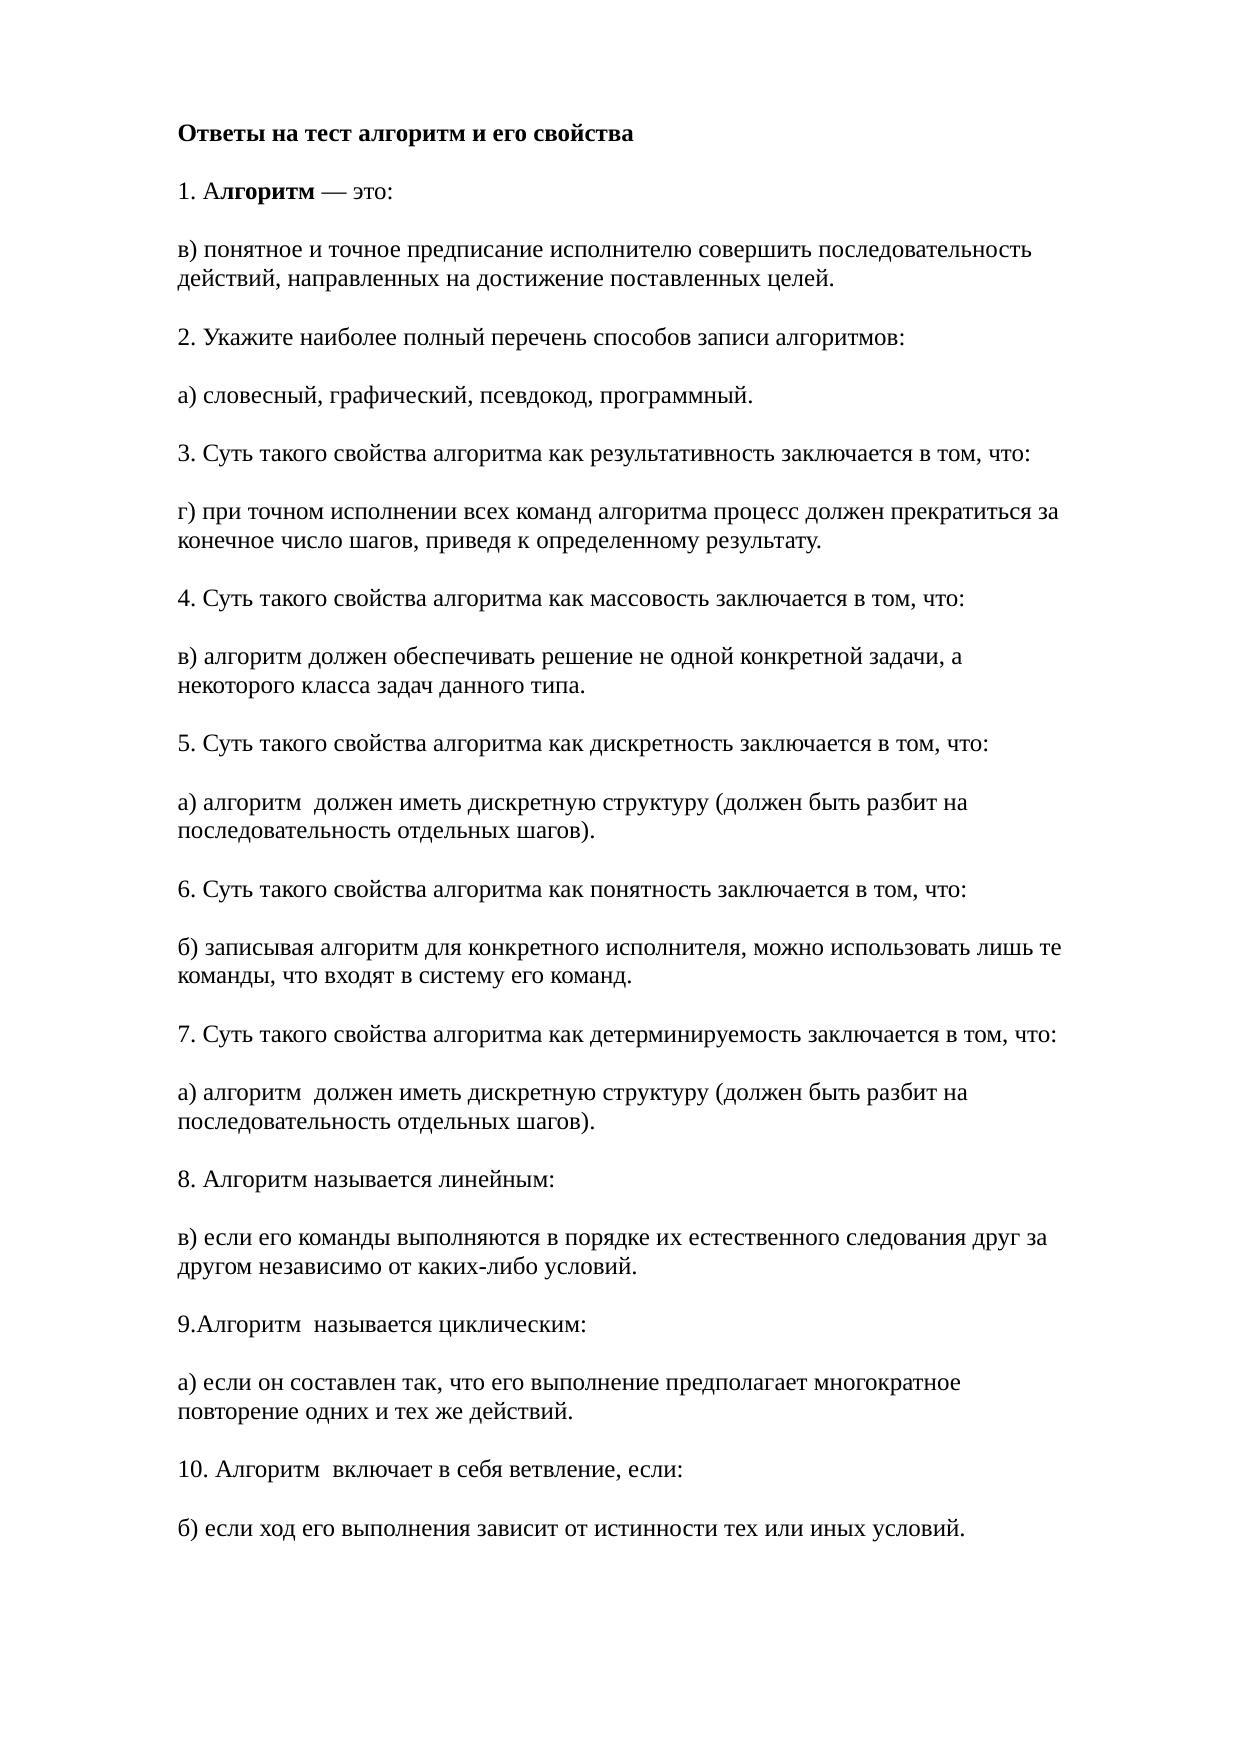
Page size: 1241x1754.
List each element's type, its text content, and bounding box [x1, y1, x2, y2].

text а) словесный, графический, псевдокод, программный. [177, 380, 1063, 408]
text б) если ход его выполнения зависит от истинности тех или иных условий. [177, 1513, 1063, 1541]
text в) алгоритм должен обеспечивать решение не одной конкретной задачи, а некоторого класса задач данного типа. [177, 641, 1063, 699]
text 8. Алгоритм называется линейным: [177, 1164, 1063, 1193]
text 3. Суть такого свойства алгоритма как результативность заключается в том, что: [177, 438, 1063, 467]
text 7. Суть такого свойства алгоритма как детерминируемость заключается в том, что: [177, 1019, 1063, 1048]
text 1. Алгоритм — это: [177, 176, 1063, 205]
text 4. Суть такого свойства алгоритма как массовость заключается в том, что: [177, 583, 1063, 612]
text 6. Суть такого свойства алгоритма как понятность заключается в том, что: [177, 874, 1063, 902]
text а) алгоритм должен иметь дискретную структуру (должен быть разбит на последовательность отдельных шагов). [177, 1077, 1063, 1134]
text 5. Суть такого свойства алгоритма как дискретность заключается в том, что: [177, 728, 1063, 757]
text 2. Укажите наиболее полный перечень способов записи алгоритмов: [177, 322, 1063, 350]
text в) если его команды выполняются в порядке их естественного следования друг за другом независимо от каких-либо условий. [177, 1222, 1063, 1280]
text б) записывая алгоритм для конкретного исполнителя, можно использовать лишь те команды, что входят в систему его команд. [177, 932, 1063, 989]
text 9.Алгоритм называется циклическим: [177, 1309, 1063, 1338]
text г) при точном исполнении всех команд алгоритма процесс должен прекратиться за конечное число шагов, приведя к определенному результату. [177, 496, 1063, 554]
text 10. Алгоритм включает в себя ветвление, если: [177, 1454, 1063, 1483]
text в) понятное и точное предписание исполнителю совершить последовательность действий, направленных на достижение поставленных целей. [177, 234, 1063, 292]
text а) алгоритм должен иметь дискретную структуру (должен быть разбит на последовательность отдельных шагов). [177, 787, 1063, 844]
text а) если он составлен так, что его выполнение предполагает многократное повторение одних и тех же действий. [177, 1367, 1063, 1425]
text Ответы на тест алгоритм и его свойства [177, 118, 1063, 147]
